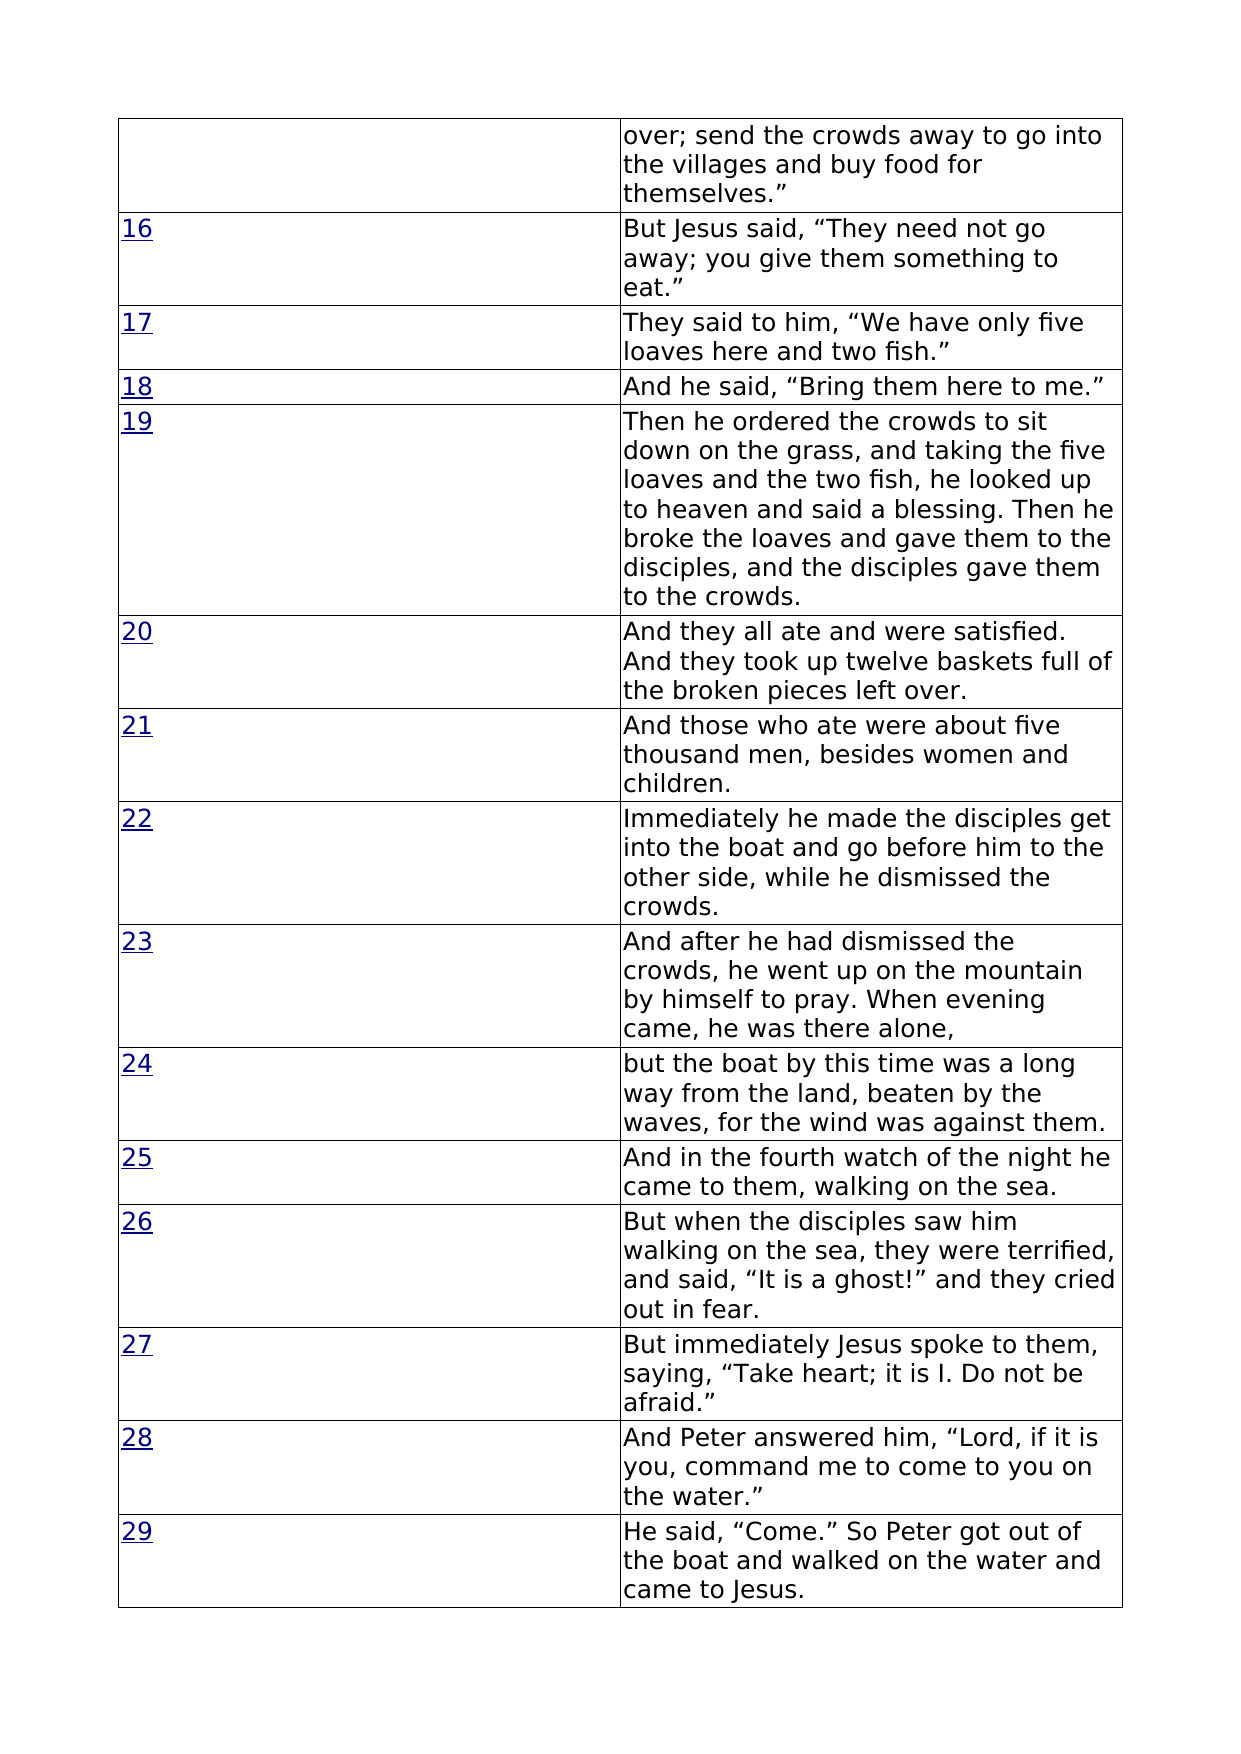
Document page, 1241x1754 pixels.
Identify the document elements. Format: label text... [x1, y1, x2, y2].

table_cell 24 [119, 1048, 620, 1140]
table_cell But when the disciples saw him walking on the sea, they were terrified, and said, “It is a ghost!” and they cried out in fear. [621, 1205, 1122, 1327]
table_cell 22 [119, 802, 620, 924]
table_cell And Peter answered him, “Lord, if it is you, command me to come to you on the water.” [621, 1421, 1122, 1514]
table_cell Then he ordered the crowds to sit down on the grass, and taking the five loaves and the two fish, he looked up to heaven and said a blessing. Then he broke the loaves and gave them to the disciples, and the disciples gave them to the crowds. [621, 405, 1122, 614]
table_cell [119, 119, 620, 212]
table_cell 16 [119, 213, 620, 305]
table_cell And those who ate were about five thousand men, besides women and children. [621, 709, 1122, 801]
table_cell He said, “Come.” So Peter got out of the boat and walked on the water and came to Jesus. [621, 1515, 1122, 1607]
table_cell And after he had dismissed the crowds, he went up on the mountain by himself to pray. When evening came, he was there alone, [621, 925, 1122, 1047]
table_cell 27 [119, 1328, 620, 1420]
table_cell And they all ate and were satisfied. And they took up twelve baskets full of the broken pieces left over. [621, 616, 1122, 708]
table_cell 21 [119, 709, 620, 801]
table_cell 25 [119, 1141, 620, 1204]
table_cell 28 [119, 1421, 620, 1514]
table_cell 19 [119, 405, 620, 614]
table_cell Immediately he made the disciples get into the boat and go before him to the other side, while he dismissed the crowds. [621, 802, 1122, 924]
table_cell 23 [119, 925, 620, 1047]
table_cell But immediately Jesus spoke to them, saying, “Take heart; it is I. Do not be afraid.” [621, 1328, 1122, 1420]
table_cell 20 [119, 616, 620, 708]
table_cell And in the fourth watch of the night he came to them, walking on the sea. [621, 1141, 1122, 1204]
table_cell And he said, “Bring them here to me.” [621, 370, 1122, 404]
table_cell But Jesus said, “They need not go away; you give them something to eat.” [621, 213, 1122, 305]
table_cell 26 [119, 1205, 620, 1327]
table_cell 29 [119, 1515, 620, 1607]
table_cell 18 [119, 370, 620, 404]
table_cell They said to him, “We have only five loaves here and two fish.” [621, 306, 1122, 369]
table_cell over; send the crowds away to go into the villages and buy food for themselves.” [621, 119, 1122, 212]
table_cell but the boat by this time was a long way from the land, beaten by the waves, for the wind was against them. [621, 1048, 1122, 1140]
table_cell 17 [119, 306, 620, 369]
